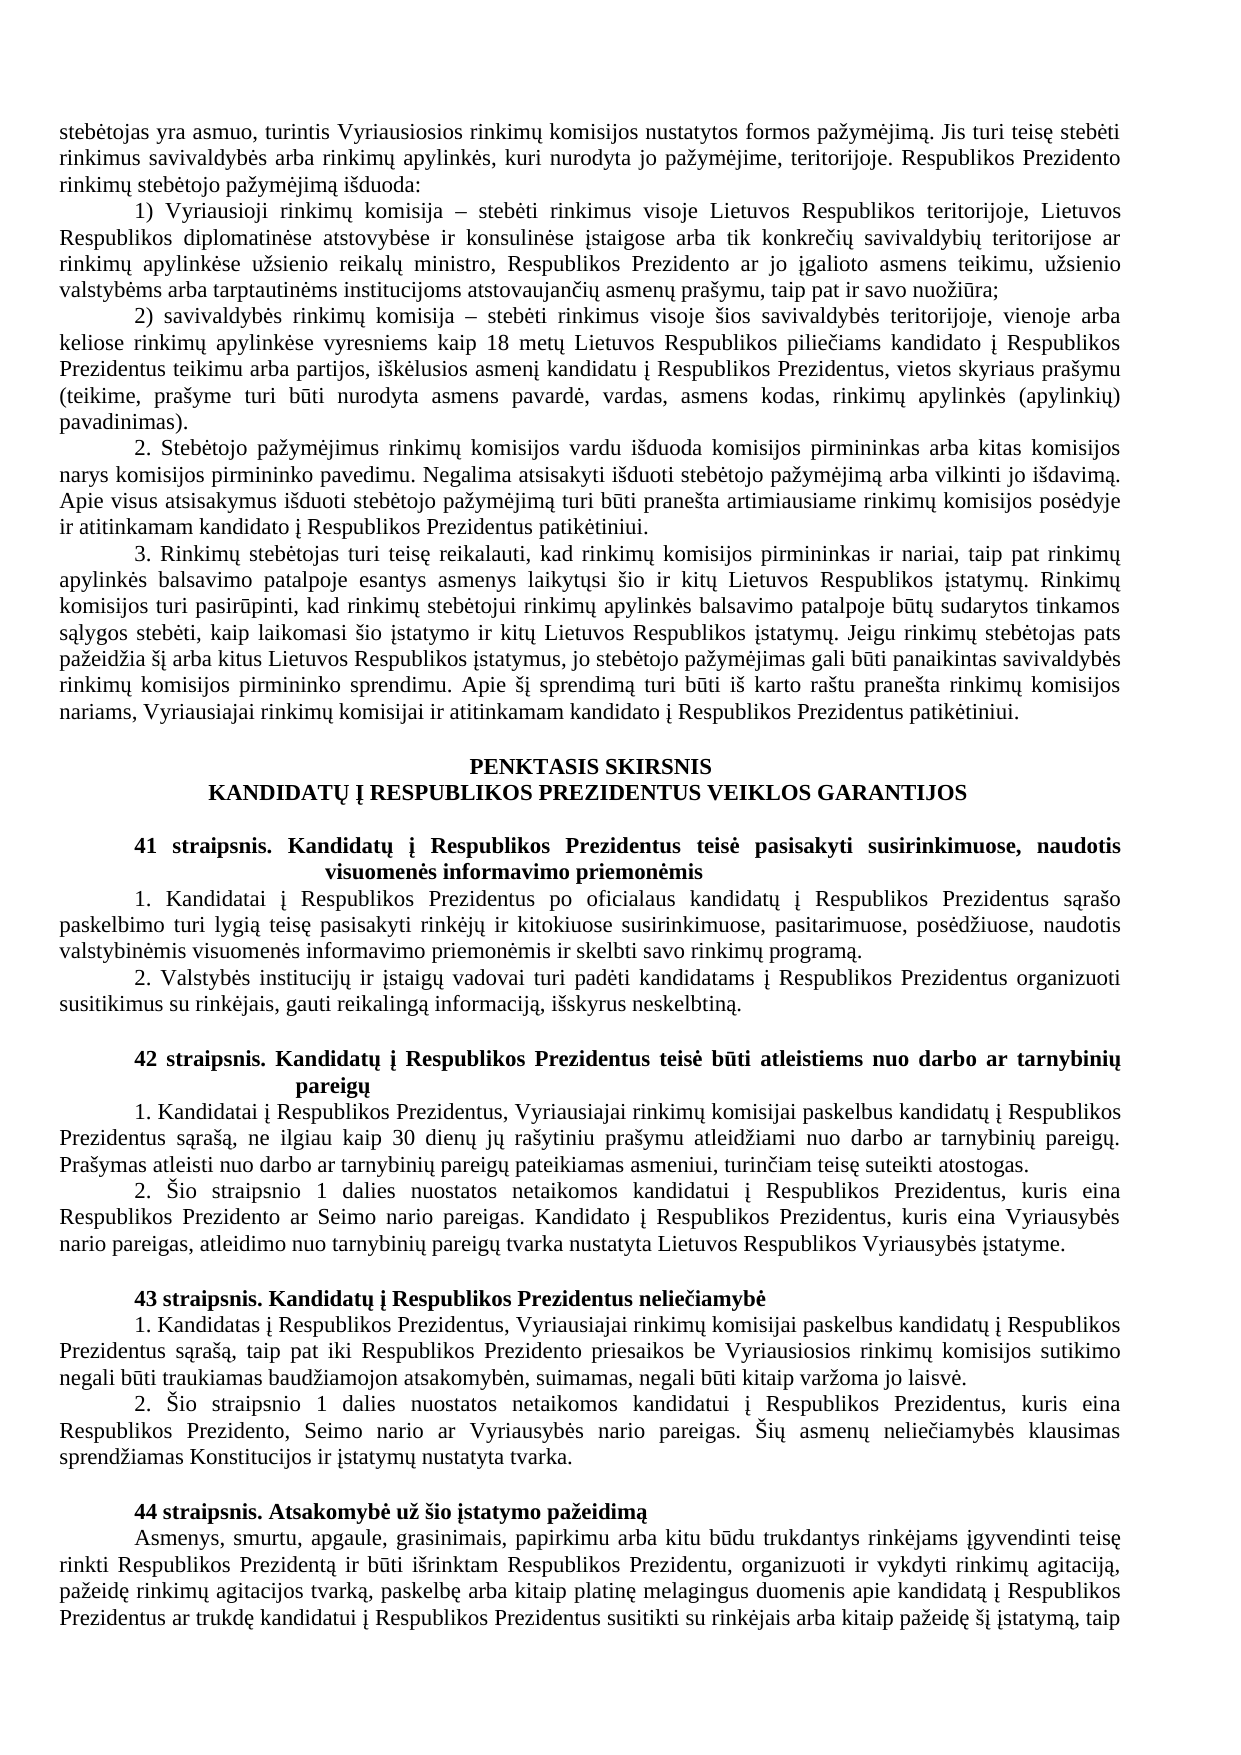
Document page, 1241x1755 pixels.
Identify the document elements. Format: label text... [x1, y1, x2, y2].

text 43 straipsnis. Kandidatų į Respublikos Prezidentus neliečiamybė [59, 1285, 1122, 1311]
text 1. Kandidatai į Respublikos Prezidentus, Vyriausiajai rinkimų komisijai paskelbus kandidatų į Respublikos Prezidentus sąrašą, ne ilgiau kaip 30 dienų jų rašytiniu prašymu atleidžiami nuo darbo ar tarnybinių pareigų. Prašymas atleisti nuo darbo ar tarnybinių pareigų pateikiamas asmeniui, turinčiam teisę suteikti atostogas. [59, 1098, 1122, 1177]
text 2. Valstybės institucijų ir įstaigų vadovai turi padėti kandidatams į Respublikos Prezidentus organizuoti susitikimus su rinkėjais, gauti reikalingą informaciją, išskyrus neskelbtiną. [59, 964, 1122, 1017]
text 1) Vyriausioji rinkimų komisija – stebėti rinkimus visoje Lietuvos Respublikos teritorijoje, Lietuvos Respublikos diplomatinėse atstovybėse ir konsulinėse įstaigose arba tik konkrečių savivaldybių teritorijose ar rinkimų apylinkėse užsienio reikalų ministro, Respublikos Prezidento ar jo įgalioto asmens teikimu, užsienio valstybėms arba tarptautinėms institucijoms atstovaujančių asmenų prašymu, taip pat ir savo nuožiūra; [59, 197, 1122, 303]
text 3. Rinkimų stebėtojas turi teisę reikalauti, kad rinkimų komisijos pirmininkas ir nariai, taip pat rinkimų apylinkės balsavimo patalpoje esantys asmenys laikytųsi šio ir kitų Lietuvos Respublikos įstatymų. Rinkimų komisijos turi pasirūpinti, kad rinkimų stebėtojui rinkimų apylinkės balsavimo patalpoje būtų sudarytos tinkamos sąlygos stebėti, kaip laikomasi šio įstatymo ir kitų Lietuvos Respublikos įstatymų. Jeigu rinkimų stebėtojas pats pažeidžia šį arba kitus Lietuvos Respublikos įstatymus, jo stebėtojo pažymėjimas gali būti panaikintas savivaldybės rinkimų komisijos pirmininko sprendimu. Apie šį sprendimą turi būti iš karto raštu pranešta rinkimų komisijos nariams, Vyriausiajai rinkimų komisijai ir atitinkamam kandidato į Respublikos Prezidentus patikėtiniui. [59, 540, 1122, 724]
text 2) savivaldybės rinkimų komisija – stebėti rinkimus visoje šios savivaldybės teritorijoje, vienoje arba keliose rinkimų apylinkėse vyresniems kaip 18 metų Lietuvos Respublikos piliečiams kandidato į Respublikos Prezidentus teikimu arba partijos, iškėlusios asmenį kandidatu į Respublikos Prezidentus, vietos skyriaus prašymu (teikime, prašyme turi būti nurodyta asmens pavardė, vardas, asmens kodas, rinkimų apylinkės (apylinkių) pavadinimas). [59, 303, 1122, 434]
text Asmenys, smurtu, apgaule, grasinimais, papirkimu arba kitu būdu trukdantys rinkėjams įgyvendinti teisę rinkti Respublikos Prezidentą ir būti išrinktam Respublikos Prezidentu, organizuoti ir vykdyti rinkimų agitaciją, pažeidę rinkimų agitacijos tvarką, paskelbę arba kitaip platinę melagingus duomenis apie kandidatą į Respublikos Prezidentus ar trukdę kandidatui į Respublikos Prezidentus susitikti su rinkėjais arba kitaip pažeidę šį įstatymą, taip [59, 1524, 1122, 1630]
text 1. Kandidatas į Respublikos Prezidentus, Vyriausiajai rinkimų komisijai paskelbus kandidatų į Respublikos Prezidentus sąrašą, taip pat iki Respublikos Prezidento priesaikos be Vyriausiosios rinkimų komisijos sutikimo negali būti traukiamas baudžiamojon atsakomybėn, suimamas, negali būti kitaip varžoma jo laisvė. [59, 1311, 1122, 1390]
text 41 straipsnis. Kandidatų į Respublikos Prezidentus teisė pasisakyti susirinkimuose, naudotis visuomenės informavimo priemonėmis [134, 832, 1122, 885]
text stebėtojas yra asmuo, turintis Vyriausiosios rinkimų komisijos nustatytos formos pažymėjimą. Jis turi teisę stebėti rinkimus savivaldybės arba rinkimų apylinkės, kuri nurodyta jo pažymėjime, teritorijoje. Respublikos Prezidento rinkimų stebėtojo pažymėjimą išduoda: [59, 118, 1122, 197]
text 44 straipsnis. Atsakomybė už šio įstatymo pažeidimą [59, 1498, 1122, 1524]
text PENKTASIS SKIRSNIS [59, 753, 1122, 779]
text 42 straipsnis. Kandidatų į Respublikos Prezidentus teisė būti atleistiems nuo darbo ar tarnybinių pareigų [134, 1045, 1122, 1098]
text 1. Kandidatai į Respublikos Prezidentus po oficialaus kandidatų į Respublikos Prezidentus sąrašo paskelbimo turi lygią teisę pasisakyti rinkėjų ir kitokiuose susirinkimuose, pasitarimuose, posėdžiuose, naudotis valstybinėmis visuomenės informavimo priemonėmis ir skelbti savo rinkimų programą. [59, 885, 1122, 964]
text KANDIDATŲ Į RESPUBLIKOS PREZIDENTUS VEIKLOS GARANTIJOS [59, 779, 1122, 806]
text 2. Šio straipsnio 1 dalies nuostatos netaikomos kandidatui į Respublikos Prezidentus, kuris eina Respublikos Prezidento ar Seimo nario pareigas. Kandidato į Respublikos Prezidentus, kuris eina Vyriausybės nario pareigas, atleidimo nuo tarnybinių pareigų tvarka nustatyta Lietuvos Respublikos Vyriausybės įstatyme. [59, 1177, 1122, 1256]
text 2. Stebėtojo pažymėjimus rinkimų komisijos vardu išduoda komisijos pirmininkas arba kitas komisijos narys komisijos pirmininko pavedimu. Negalima atsisakyti išduoti stebėtojo pažymėjimą arba vilkinti jo išdavimą. Apie visus atsisakymus išduoti stebėtojo pažymėjimą turi būti pranešta artimiausiame rinkimų komisijos posėdyje ir atitinkamam kandidato į Respublikos Prezidentus patikėtiniui. [59, 434, 1122, 540]
text 2. Šio straipsnio 1 dalies nuostatos netaikomos kandidatui į Respublikos Prezidentus, kuris eina Respublikos Prezidento, Seimo nario ar Vyriausybės nario pareigas. Šių asmenų neliečiamybės klausimas sprendžiamas Konstitucijos ir įstatymų nustatyta tvarka. [59, 1390, 1122, 1469]
